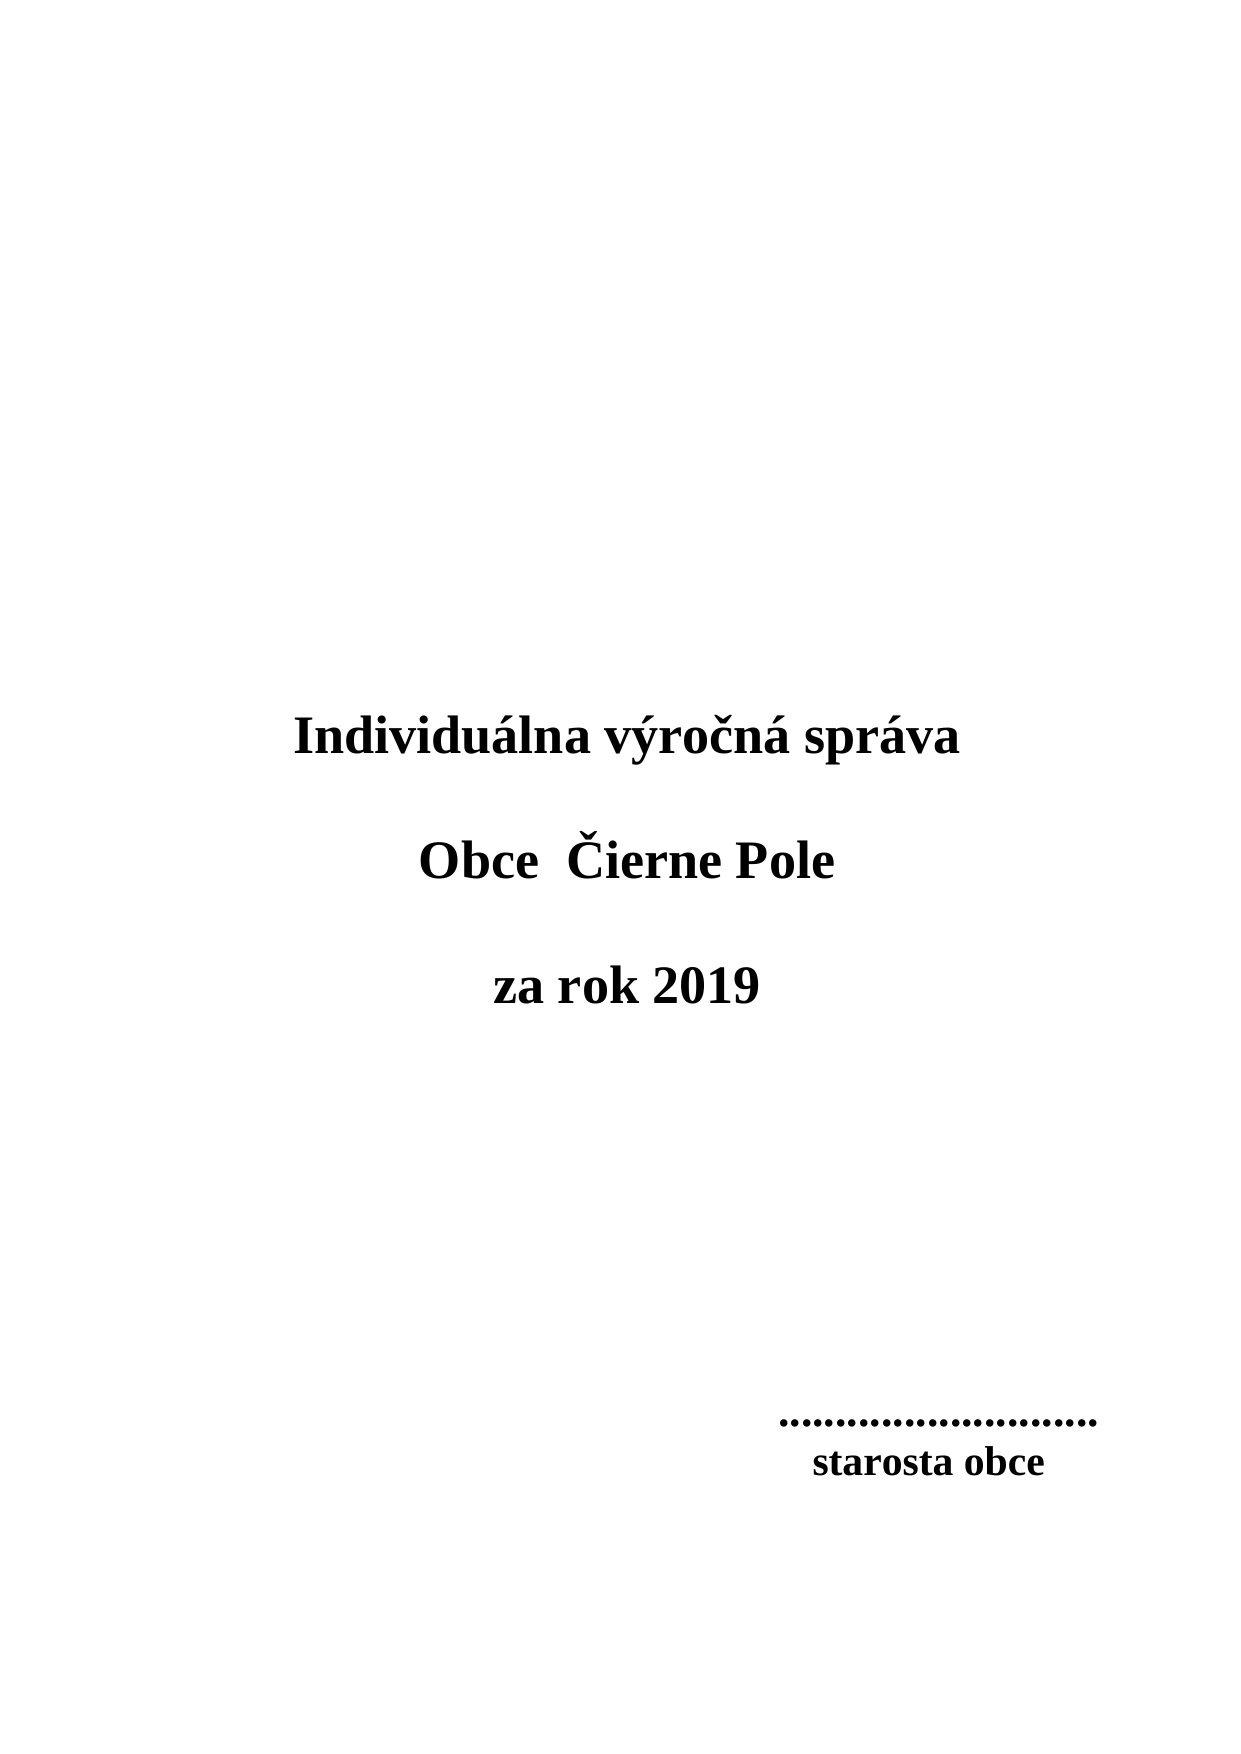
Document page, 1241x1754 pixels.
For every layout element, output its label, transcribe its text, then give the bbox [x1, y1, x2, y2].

text Individuálna výročná správa [148, 703, 1106, 766]
text ............................ [148, 1384, 1106, 1437]
text starosta obce [148, 1437, 1106, 1484]
text Obce Čierne Pole [148, 828, 1106, 890]
text za rok 2019 [148, 953, 1106, 1015]
